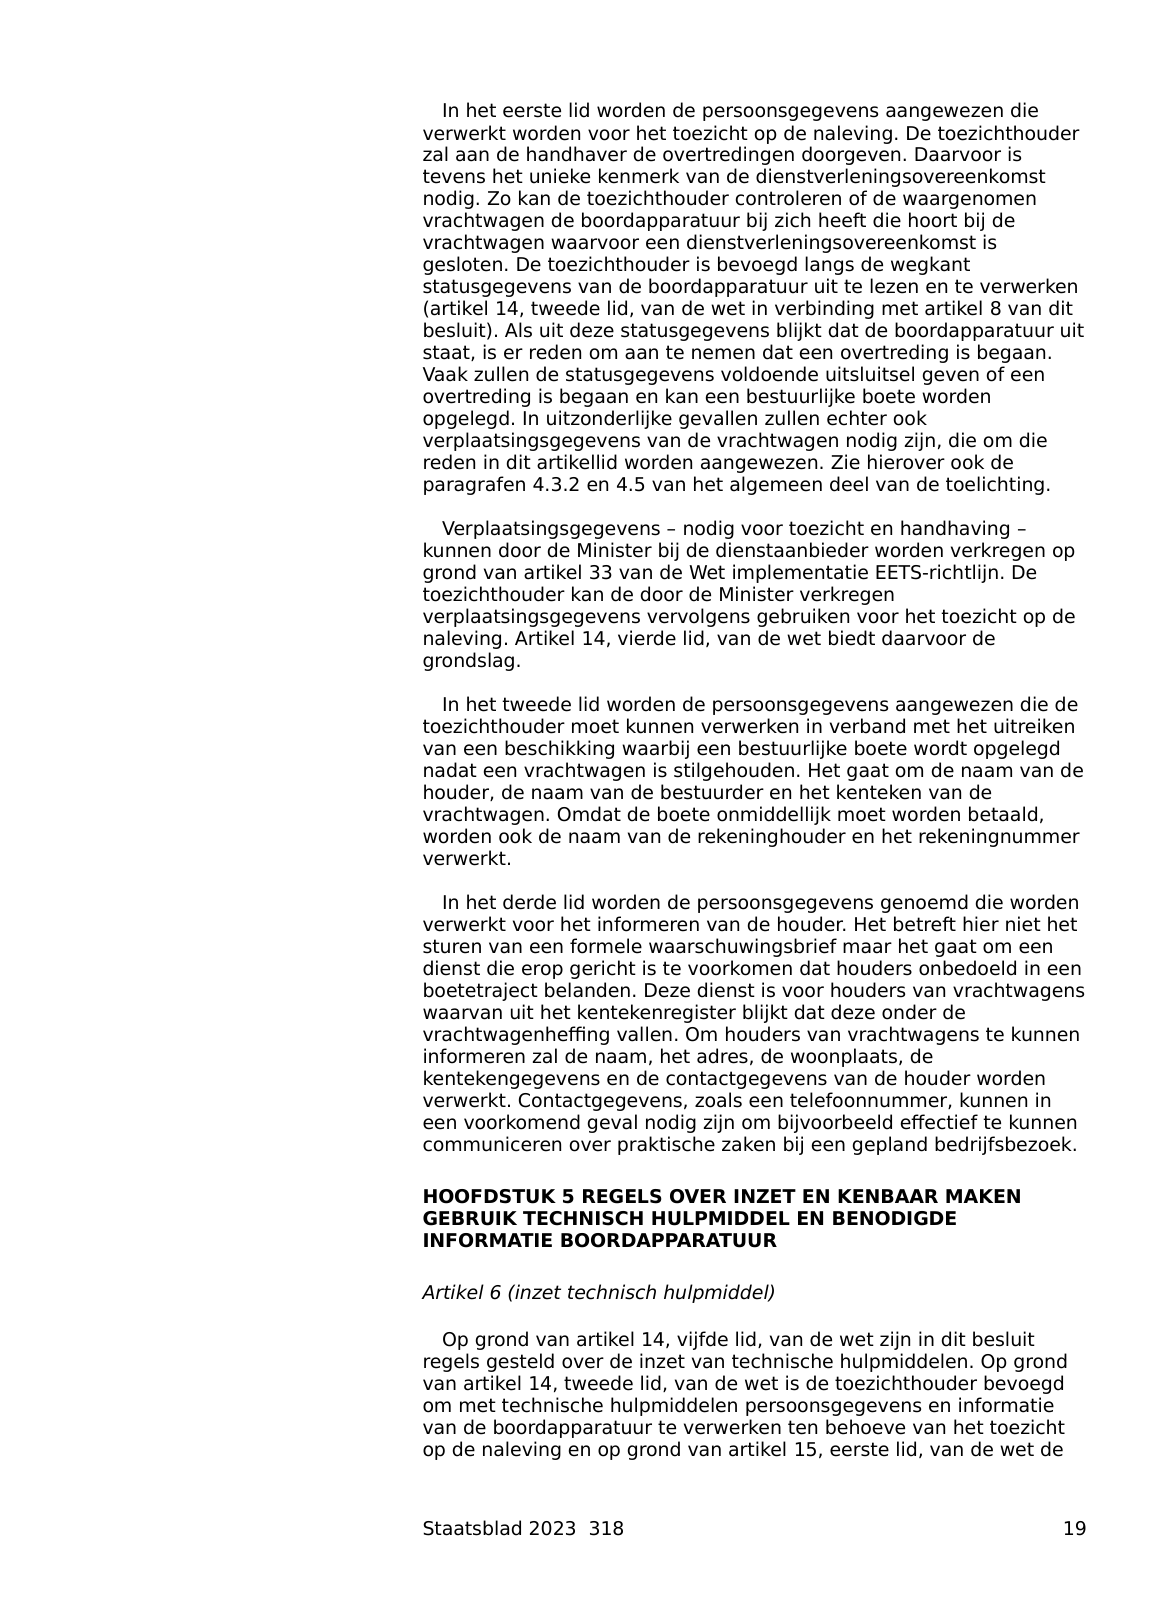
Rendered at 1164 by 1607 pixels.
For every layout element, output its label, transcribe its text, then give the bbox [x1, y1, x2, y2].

text In het tweede lid worden de persoonsgegevens aangewezen die de toezichthouder moet kunnen verwerken in verband met het uitreiken van een beschikking waarbij een bestuurlijke boete wordt opgelegd nadat een vrachtwagen is stilgehouden. Het gaat om de naam van de houder, de naam van de bestuurder en het kenteken van de vrachtwagen. Omdat de boete onmiddellijk moet worden betaald, worden ook de naam van de rekeninghouder en het rekeningnummer verwerkt. [422, 694, 1087, 870]
text In het derde lid worden de persoonsgegevens genoemd die worden verwerkt voor het informeren van de houder. Het betreft hier niet het sturen van een formele waarschuwingsbrief maar het gaat om een dienst die erop gericht is te voorkomen dat houders onbedoeld in een boetetraject belanden. Deze dienst is voor houders van vrachtwagens waarvan uit het kentekenregister blijkt dat deze onder de vrachtwagenheffing vallen. Om houders van vrachtwagens te kunnen informeren zal de naam, het adres, de woonplaats, de kentekengegevens en de contactgegevens van de houder worden verwerkt. Contactgegevens, zoals een telefoonnummer, kunnen in een voorkomend geval nodig zijn om bijvoorbeeld effectief te kunnen communiceren over praktische zaken bij een gepland bedrijfsbezoek. [422, 892, 1087, 1156]
subtitle Artikel 6 (inzet technisch hulpmiddel) [422, 1282, 1087, 1304]
text Op grond van artikel 14, vijfde lid, van de wet zijn in dit besluit regels gesteld over de inzet van technische hulpmiddelen. Op grond van artikel 14, tweede lid, van de wet is de toezichthouder bevoegd om met technische hulpmiddelen persoonsgegevens en informatie van de boordapparatuur te verwerken ten behoeve van het toezicht op de naleving en op grond van artikel 15, eerste lid, van de wet de [422, 1329, 1087, 1461]
subtitle HOOFDSTUK 5 REGELS OVER INZET EN KENBAAR MAKEN GEBRUIK TECHNISCH HULPMIDDEL EN BENODIGDE INFORMATIE BOORDAPPARATUUR [422, 1186, 1087, 1252]
text In het eerste lid worden de persoonsgegevens aangewezen die verwerkt worden voor het toezicht op de naleving. De toezichthouder zal aan de handhaver de overtredingen doorgeven. Daarvoor is tevens het unieke kenmerk van de dienstverleningsovereenkomst nodig. Zo kan de toezichthouder controleren of de waargenomen vrachtwagen de boordapparatuur bij zich heeft die hoort bij de vrachtwagen waarvoor een dienstverleningsovereenkomst is gesloten. De toezichthouder is bevoegd langs de wegkant statusgegevens van de boordapparatuur uit te lezen en te verwerken (artikel 14, tweede lid, van de wet in verbinding met artikel 8 van dit besluit). Als uit deze statusgegevens blijkt dat de boordapparatuur uit staat, is er reden om aan te nemen dat een overtreding is begaan. Vaak zullen de statusgegevens voldoende uitsluitsel geven of een overtreding is begaan en kan een bestuurlijke boete worden opgelegd. In uitzonderlijke gevallen zullen echter ook verplaatsingsgegevens van de vrachtwagen nodig zijn, die om die reden in dit artikellid worden aangewezen. Zie hierover ook de paragrafen 4.3.2 en 4.5 van het algemeen deel van de toelichting. [422, 100, 1087, 496]
text Verplaatsingsgegevens – nodig voor toezicht en handhaving – kunnen door de Minister bij de dienstaanbieder worden verkregen op grond van artikel 33 van de Wet implementatie EETS-richtlijn. De toezichthouder kan de door de Minister verkregen verplaatsingsgegevens vervolgens gebruiken voor het toezicht op de naleving. Artikel 14, vierde lid, van de wet biedt daarvoor de grondslag. [422, 518, 1087, 672]
